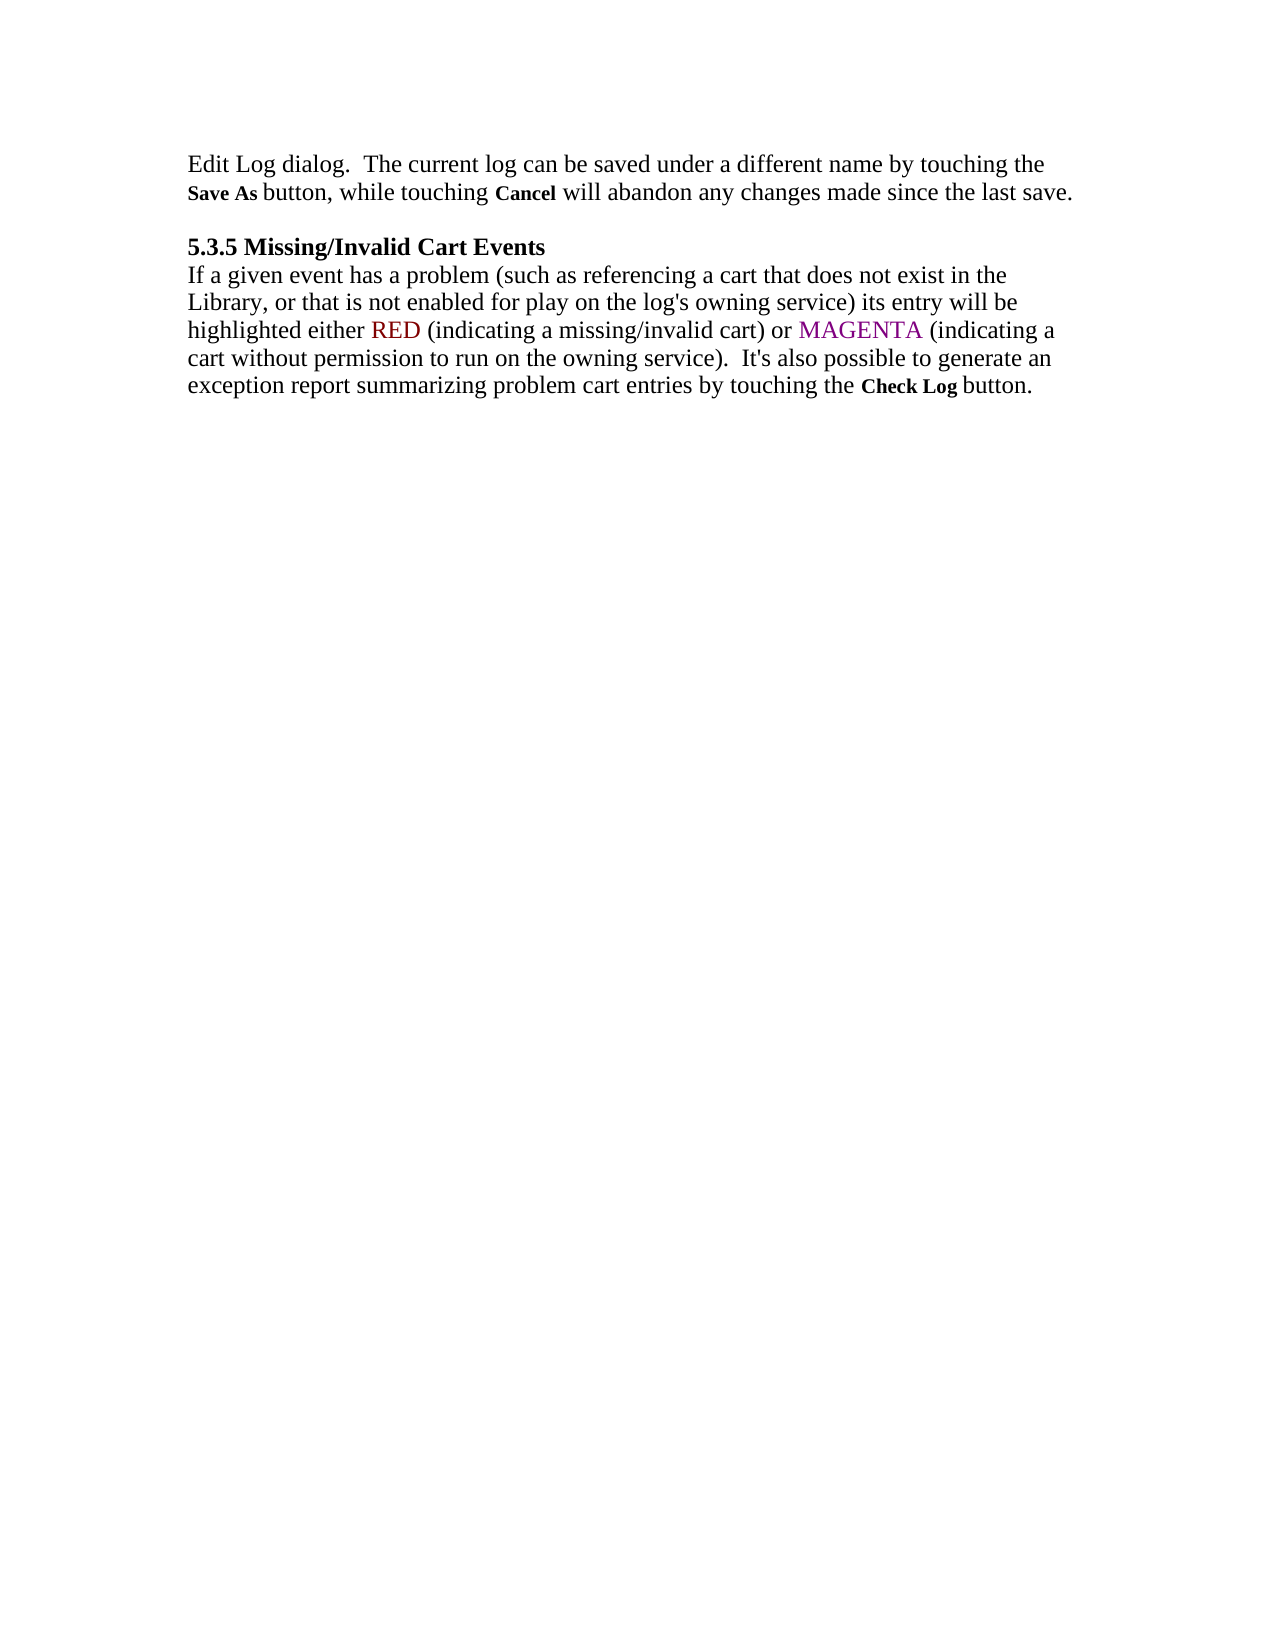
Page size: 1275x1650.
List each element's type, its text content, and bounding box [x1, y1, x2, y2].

text 5.3.5 Missing/Invalid Cart Events [187, 233, 1087, 261]
text Edit Log dialog. The current log can be saved under a different name by touching the Save As button, while touching Cancel will abandon any changes made since the last save. [187, 150, 1087, 205]
text If a given event has a problem (such as referencing a cart that does not exist in the Library, or that is not enabled for play on the log's owning service) its entry will be highlighted either RED (indicating a missing/invalid cart) or MAGENTA (indicating a cart without permission to run on the owning service). It's also possible to generate an exception report summarizing problem cart entries by touching the Check Log button. [187, 261, 1087, 399]
